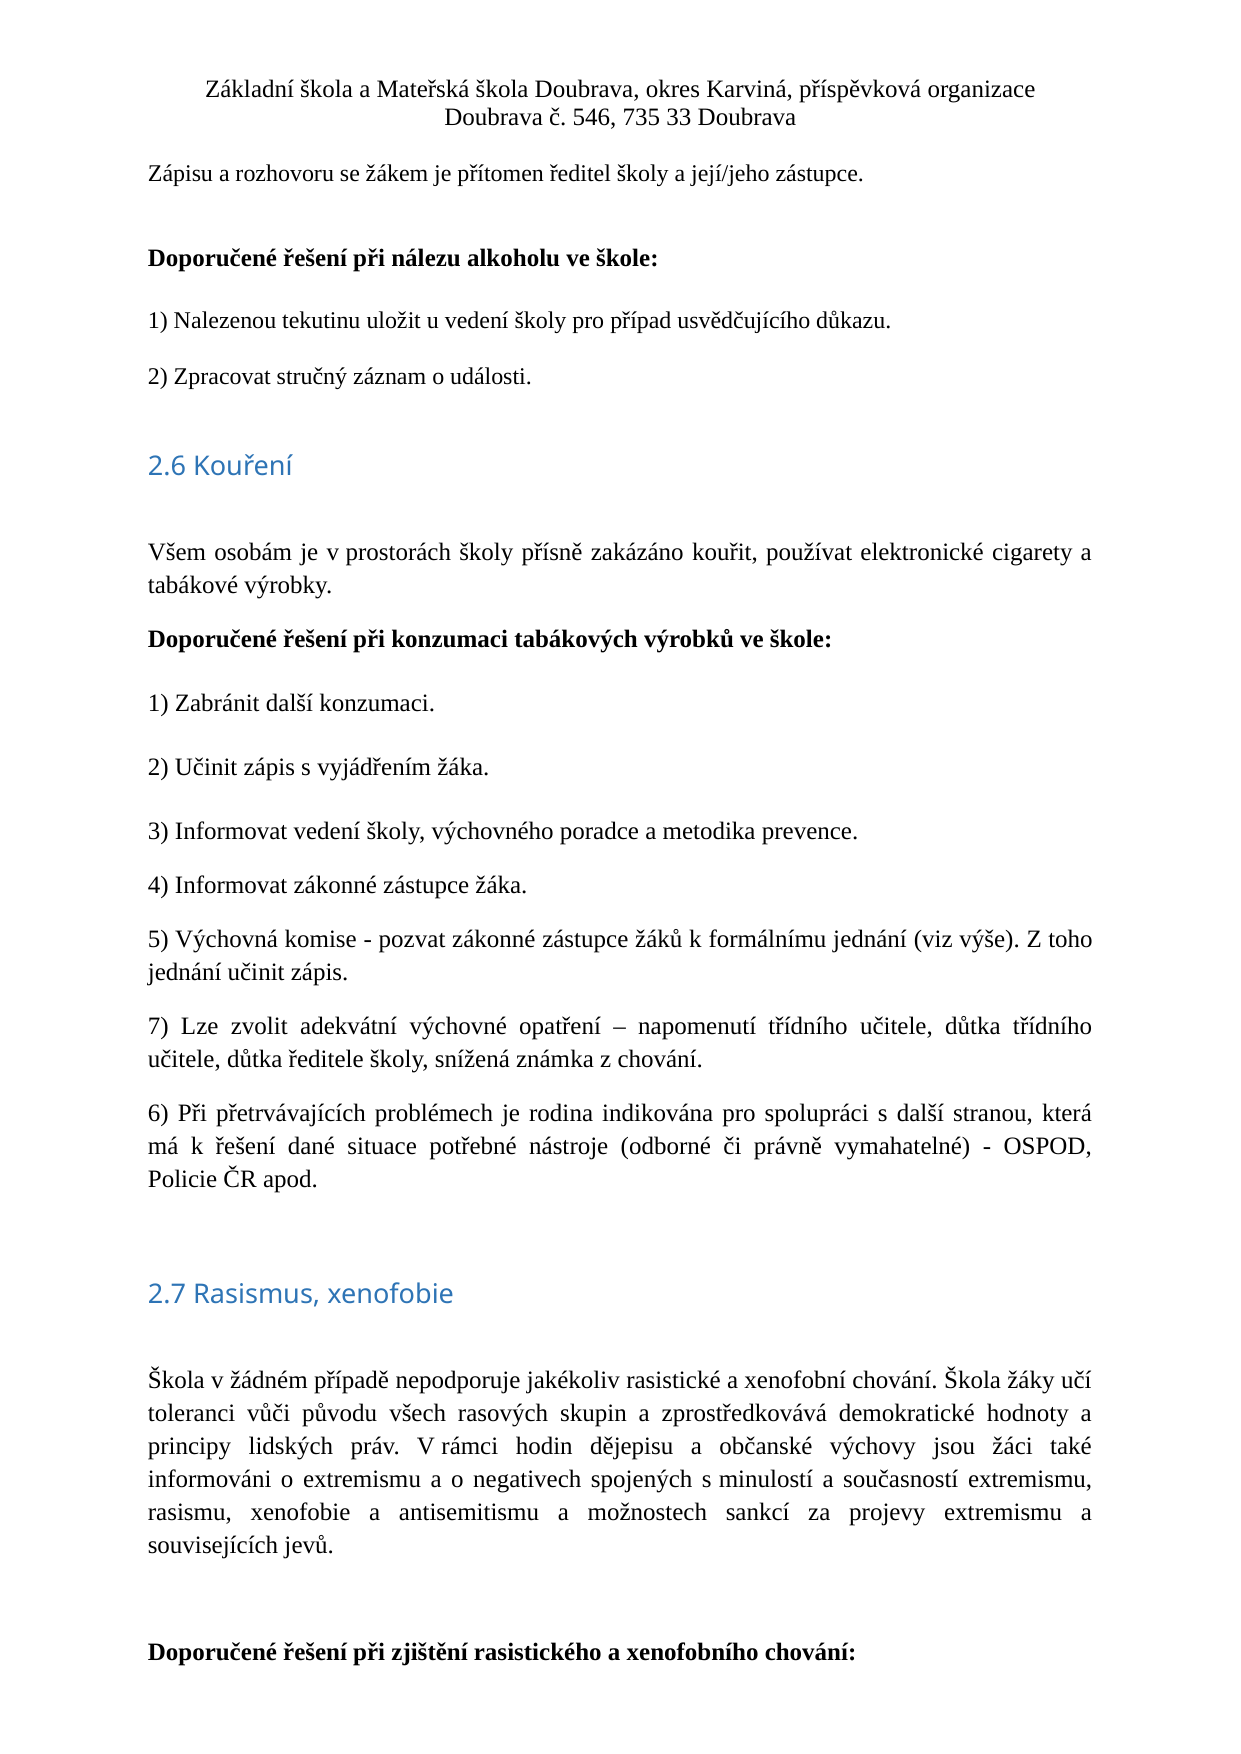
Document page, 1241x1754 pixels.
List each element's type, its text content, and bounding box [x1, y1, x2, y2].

text 1) Nalezenou tekutinu uložit u vedení školy pro případ usvědčujícího důkazu. [148, 307, 1093, 334]
text Doporučené řešení při konzumaci tabákových výrobků ve škole: [148, 624, 1093, 653]
text Všem osobám je v prostorách školy přísně zakázáno kouřit, používat elektronické cigarety a tabákové výrobky. [148, 537, 1093, 599]
text Zápisu a rozhovoru se žákem je přítomen ředitel školy a její/jeho zástupce. [148, 159, 1093, 187]
text Doporučené řešení při nálezu alkoholu ve škole: [148, 243, 1093, 271]
subtitle 2.7 Rasismus, xenofobie [148, 1275, 1093, 1312]
text 6) Při přetrvávajících problémech je rodina indikována pro spolupráci s další stranou, která má k řešení dané situace potřebné nástroje (odborné či právně vymahatelné) - OSPOD, Policie ČR apod. [148, 1098, 1093, 1192]
text 4) Informovat zákonné zástupce žáka. [148, 870, 1093, 899]
subtitle 2.6 Kouření [148, 447, 1093, 484]
text 2) Učinit zápis s vyjádřením žáka. [148, 752, 1093, 781]
text 5) Výchovná komise - pozvat zákonné zástupce žáků k formálnímu jednání (viz výše). Z toho jednání učinit zápis. [148, 924, 1093, 986]
text Doporučené řešení při zjištění rasistického a xenofobního chování: [148, 1637, 1093, 1665]
text 1) Zabránit další konzumaci. [148, 688, 1093, 717]
text 2) Zpracovat stručný záznam o události. [148, 362, 1093, 389]
text 3) Informovat vedení školy, výchovného poradce a metodika prevence. [148, 816, 1093, 845]
text Škola v žádném případě nepodporuje jakékoliv rasistické a xenofobní chování. Škola žáky učí toleranci vůči původu všech rasových skupin a zprostředkovává demokratické hodnoty a principy lidských práv. V rámci hodin dějepisu a občanské výchovy jsou žáci také informováni o extremismu a o negativech spojených s minulostí a současností extremismu, rasismu, xenofobie a antisemitismu a možnostech sankcí za projevy extremismu a souvisejících jevů. [148, 1365, 1093, 1558]
text 7) Lze zvolit adekvátní výchovné opatření – napomenutí třídního učitele, důtka třídního učitele, důtka ředitele školy, snížená známka z chování. [148, 1011, 1093, 1073]
